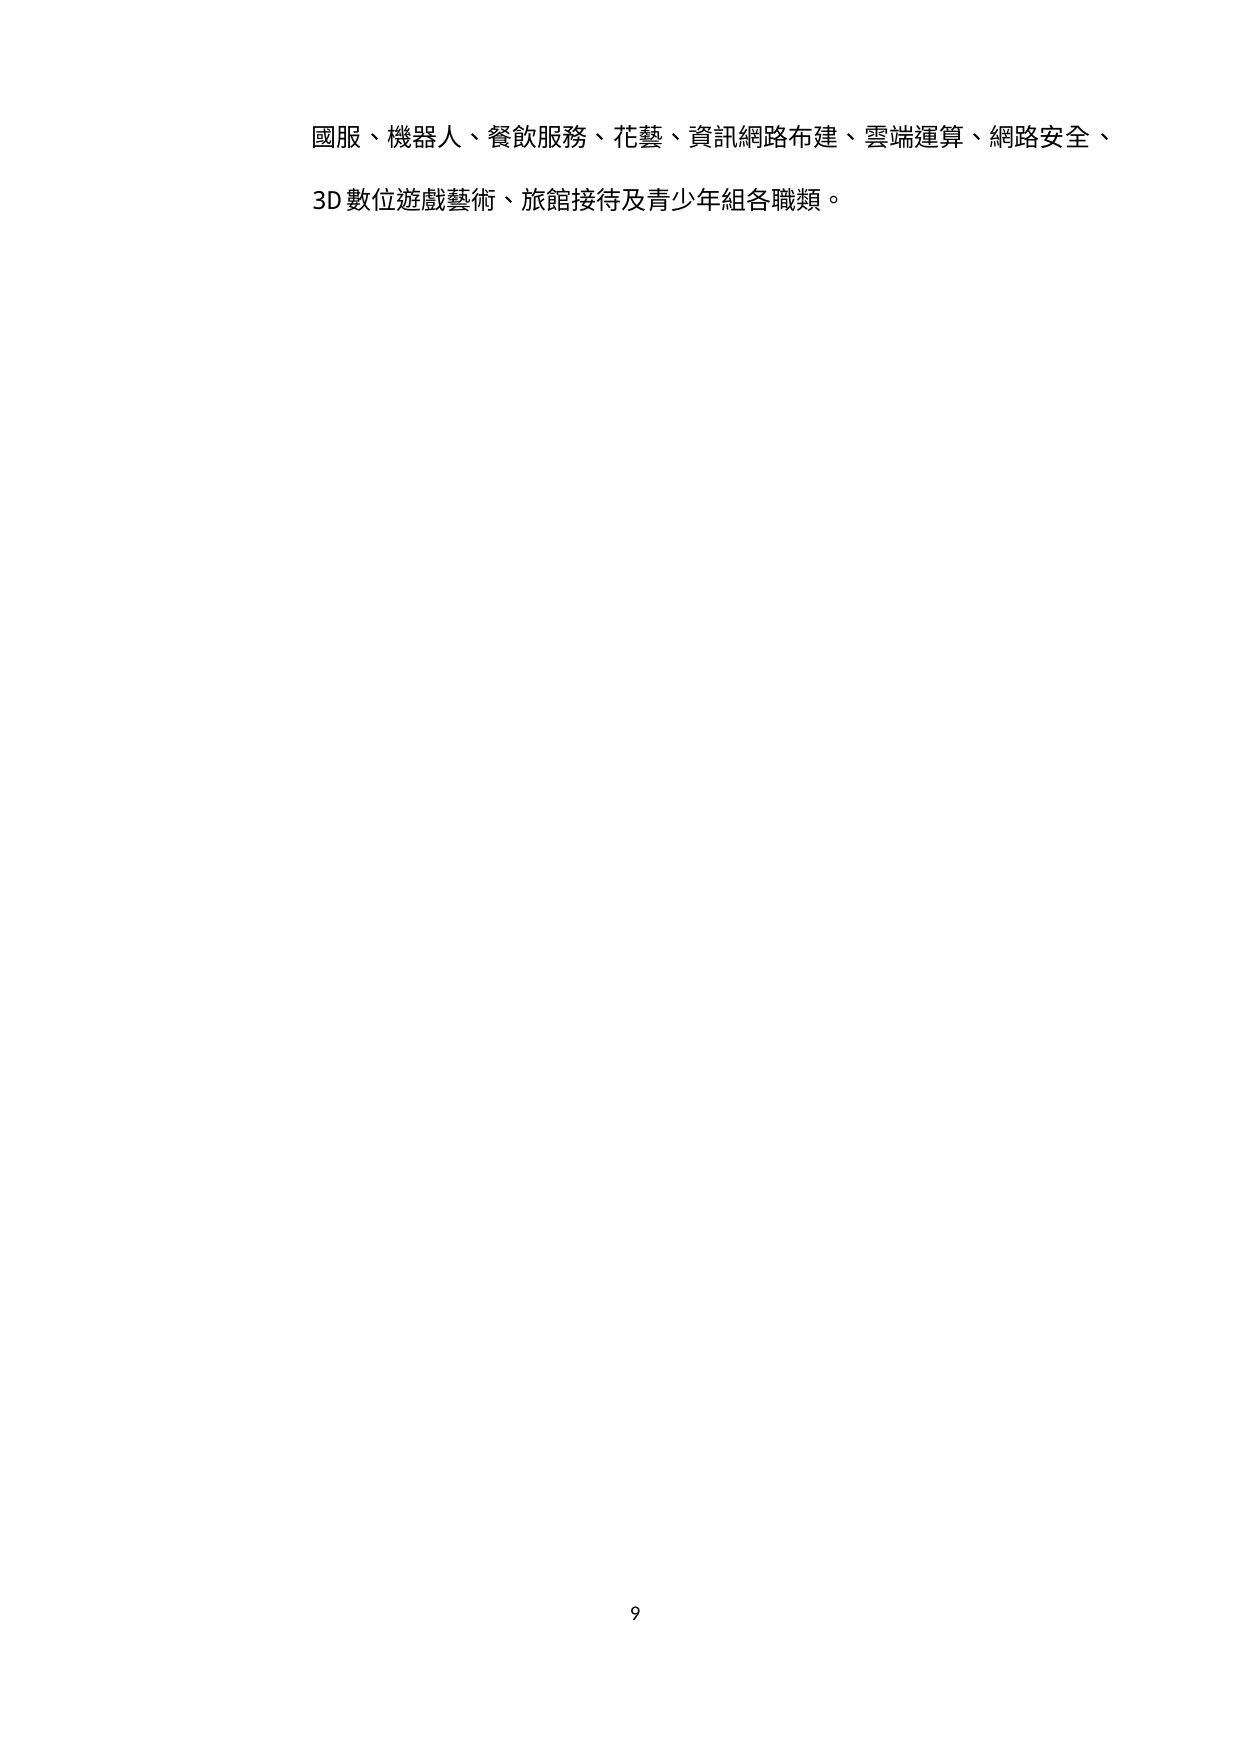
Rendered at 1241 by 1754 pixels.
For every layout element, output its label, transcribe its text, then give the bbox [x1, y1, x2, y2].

list 技能競賽職類尚無對應技能檢定職類：外觀模型創作、健康照顧、國服、機器人、餐飲服務、花藝、資訊網路布建、雲端運算、網路安全、3D數位遊戲藝術、旅館接待及青少年組各職類。 [312, 94, 1092, 219]
